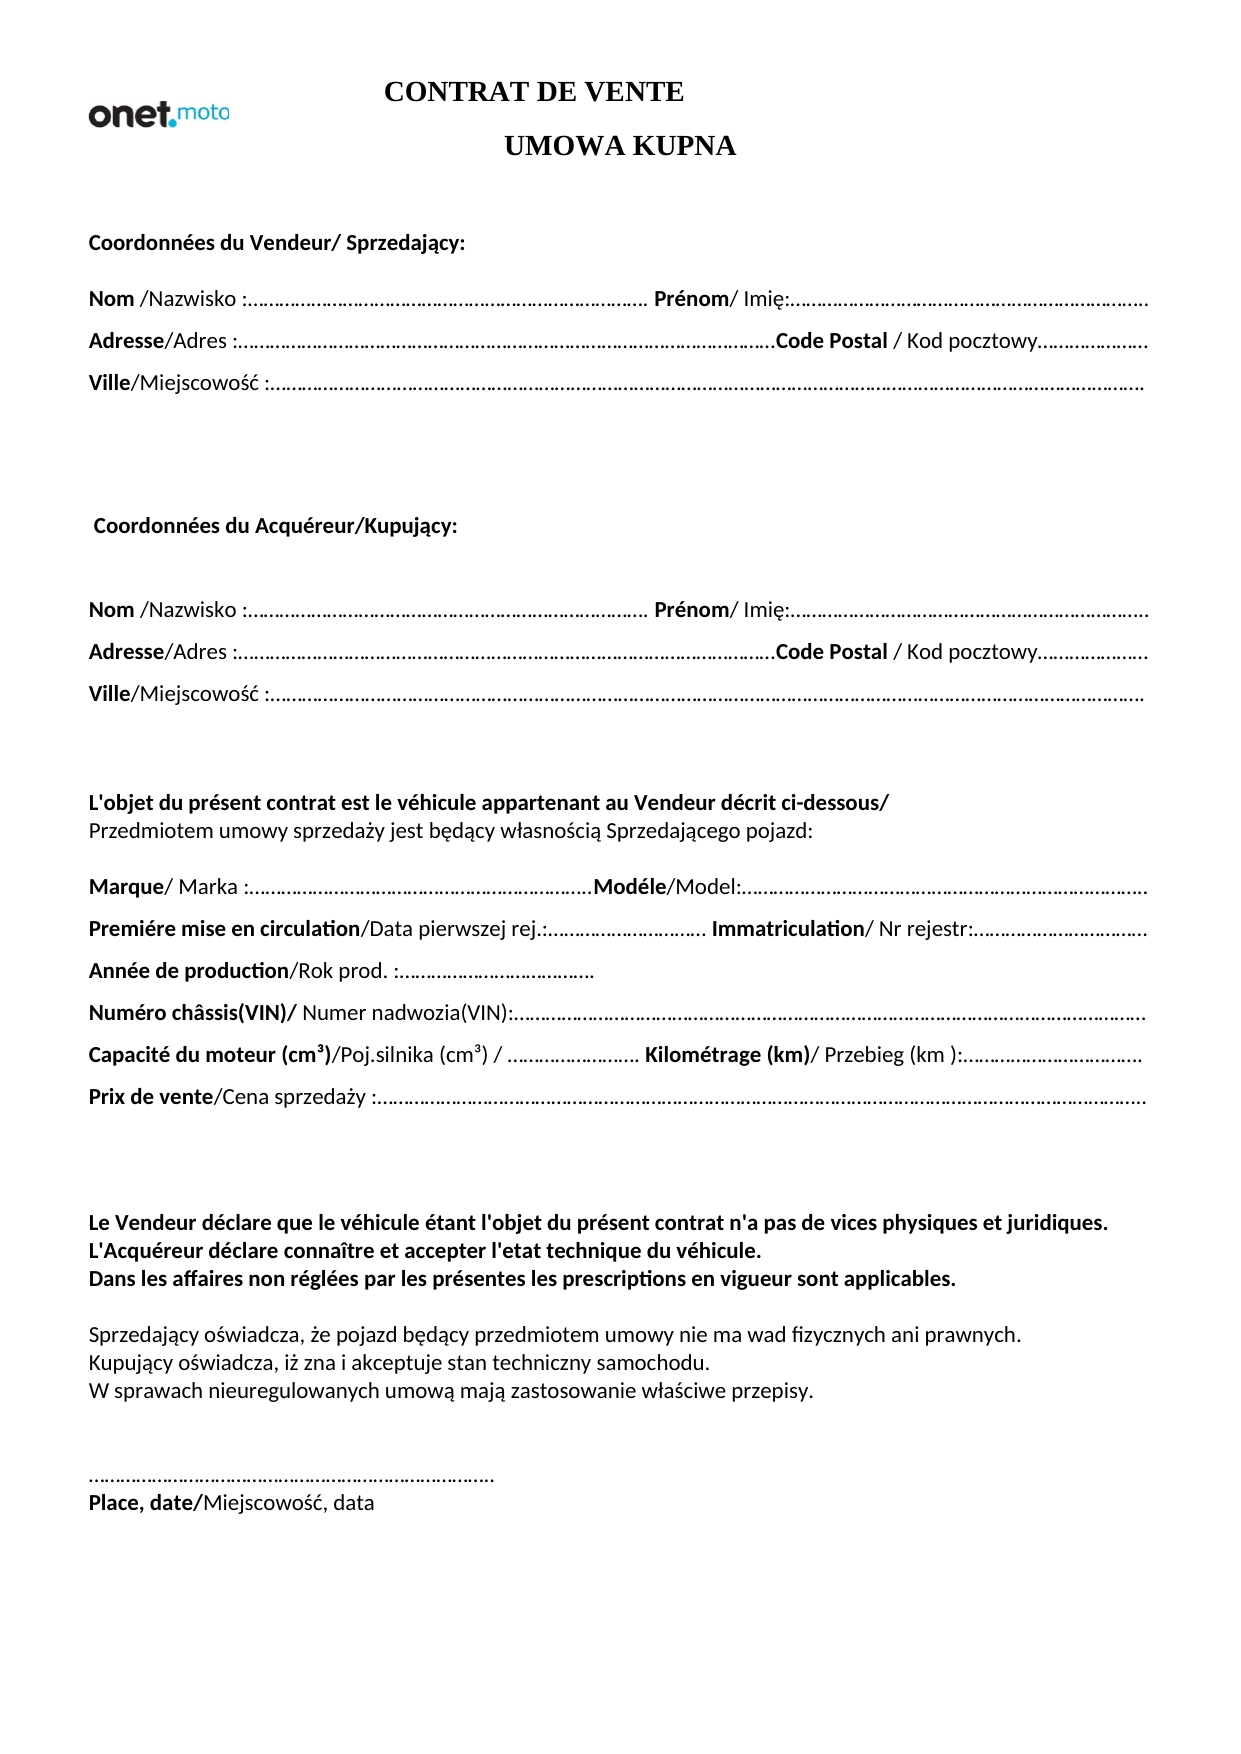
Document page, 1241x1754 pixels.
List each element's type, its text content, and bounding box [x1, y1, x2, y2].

text Marque/ Marka :………………………………………………………..Modéle/Model:………………………………………………………………….. [88, 872, 1152, 900]
text ………………………………………………………………….. [88, 1460, 1152, 1488]
text CONTRAT DE VENTE [88, 74, 1152, 128]
text Premiére mise en circulation/Data pierwszej rej.:………………………… Immatriculation/ Nr rejestr:…………………………… [88, 914, 1152, 942]
text Kupujący oświadcza, iż zna i akceptuje stan techniczny samochodu. [88, 1348, 1152, 1376]
text Ville/Miejscowość :…………………………………………………………………………………………………………………………………………………. [88, 679, 1152, 707]
text Prix de vente/Cena sprzedaży :……………………………………………………………………………………………………………………………….. [88, 1082, 1152, 1110]
text W sprawach nieuregulowanych umową mają zastosowanie właściwe przepisy. [88, 1376, 1152, 1404]
text Année de production/Rok prod. :………………………………. [88, 956, 1152, 984]
text Capacité du moteur (cm³)/Poj.silnika (cm³) / ……………………. Kilométrage (km)/ Przebieg (km ):……………………………. [88, 1040, 1152, 1068]
text Adresse/Adres :…………………………………………………………………………………………Code Postal / Kod pocztowy………………… [88, 326, 1152, 354]
text L'Acquéreur déclare connaître et accepter l'etat technique du véhicule. [88, 1236, 1152, 1264]
text Adresse/Adres :…………………………………………………………………………………………Code Postal / Kod pocztowy………………… [88, 637, 1152, 665]
text Nom /Nazwisko :…………………………………………………………………. Prénom/ Imię:………………………………………………………….. [88, 284, 1152, 312]
text Le Vendeur déclare que le véhicule étant l'objet du présent contrat n'a pas de vices physiques et juridiques. [88, 1208, 1152, 1236]
text L'objet du présent contrat est le véhicule appartenant au Vendeur décrit ci-dessous/ [88, 788, 1152, 816]
text Coordonnées du Vendeur/ Sprzedający: [88, 228, 1152, 256]
text Coordonnées du Acquéreur/Kupujący: [88, 511, 1152, 539]
text UMOWA KUPNA [88, 128, 1152, 161]
text Numéro châssis(VIN)/ Numer nadwozia(VIN):………………………………………………………………………………………………………… [88, 998, 1152, 1026]
text Ville/Miejscowość :…………………………………………………………………………………………………………………………………………………. [88, 368, 1152, 396]
text Dans les affaires non réglées par les présentes les prescriptions en vigueur sont applicables. [88, 1264, 1152, 1292]
text Nom /Nazwisko :…………………………………………………………………. Prénom/ Imię:………………………………………………………….. [88, 595, 1152, 623]
text Przedmiotem umowy sprzedaży jest będący własnością Sprzedającego pojazd: [88, 816, 1152, 844]
text Sprzedający oświadcza, że pojazd będący przedmiotem umowy nie ma wad fizycznych ani prawnych. [88, 1320, 1152, 1348]
text Place, date/Miejscowość, data [88, 1488, 1152, 1516]
